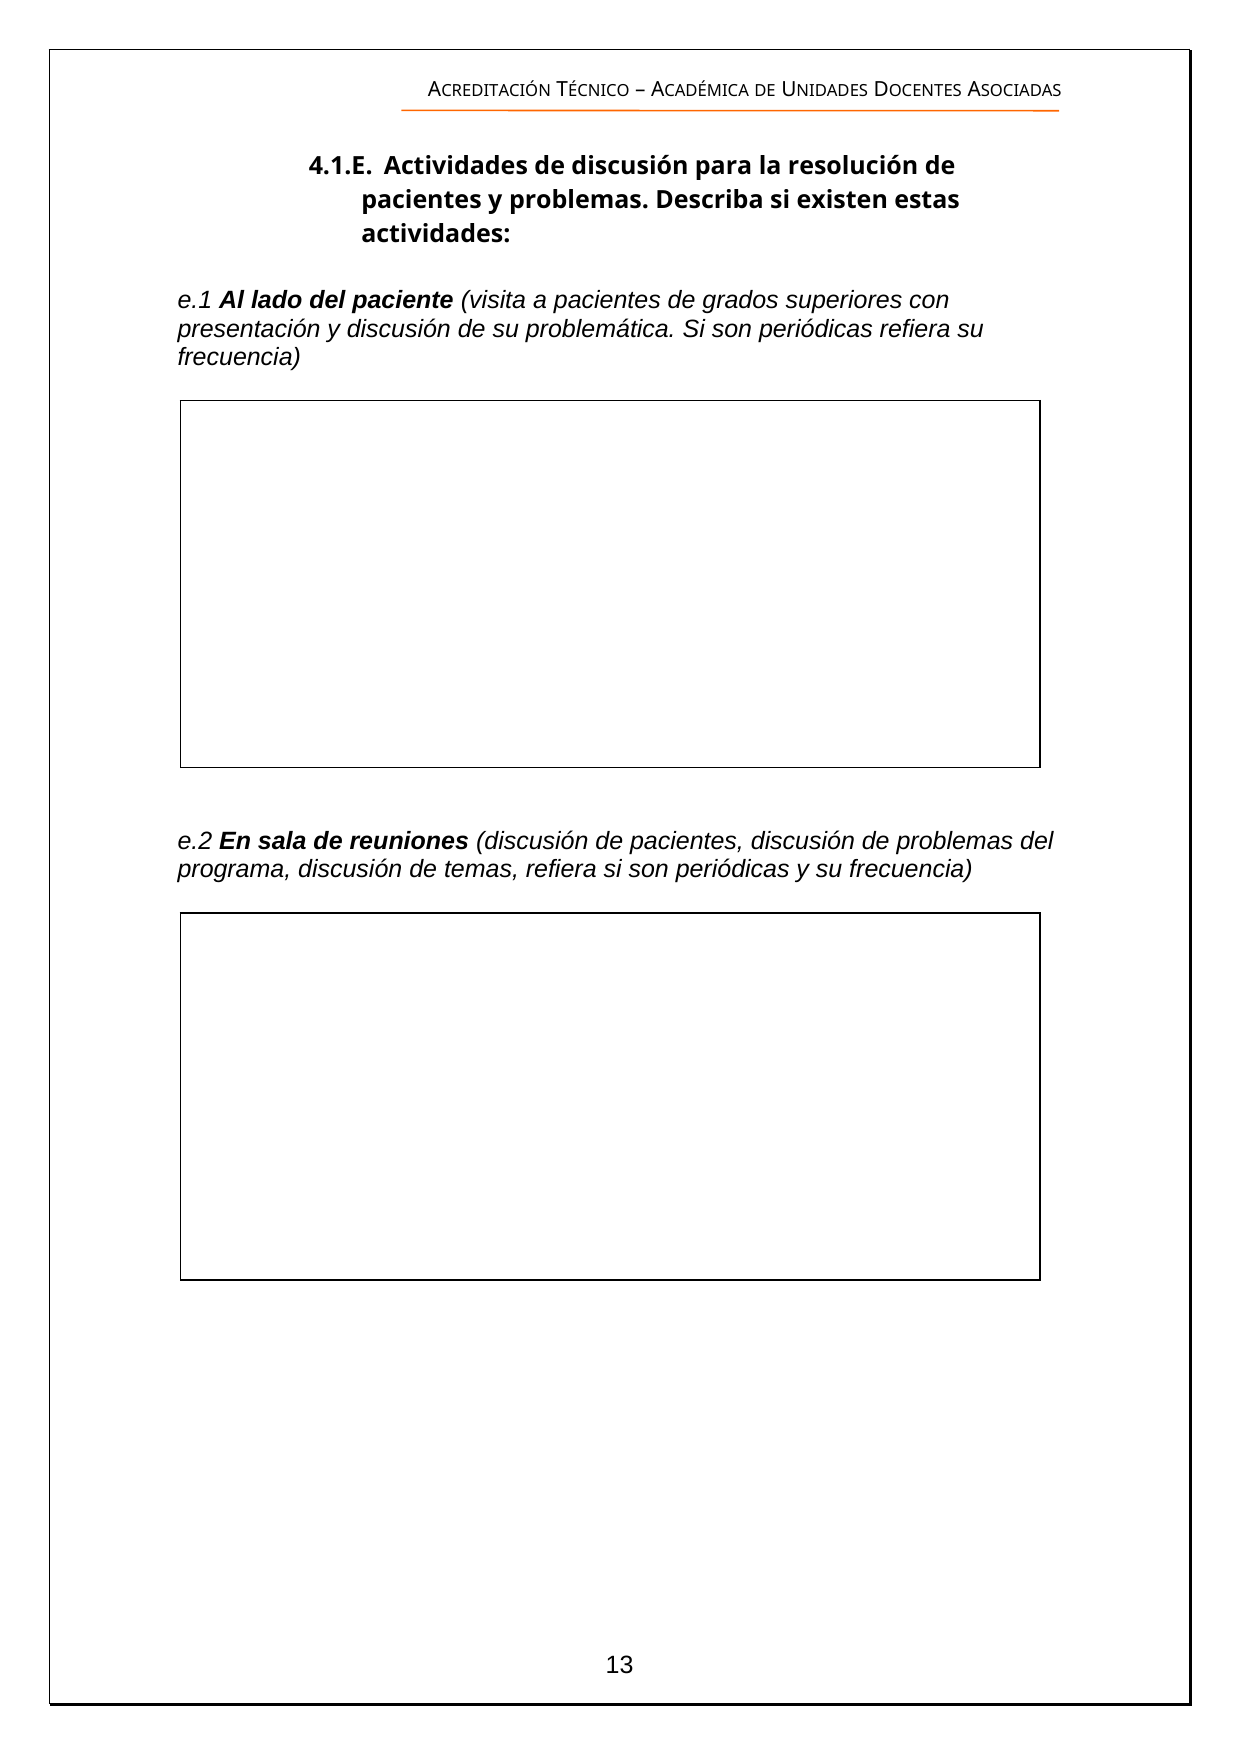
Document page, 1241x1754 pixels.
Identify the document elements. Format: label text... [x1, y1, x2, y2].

text e.2 En sala de reuniones (discusión de pacientes, discusión de problemas del programa, discusión de temas, refiera si son periódicas y su frecuencia) [177, 826, 1061, 883]
subtitle Actividades de discusión para la resolución de pacientes y problemas. Describa si existen estas actividades: [308, 148, 1061, 250]
text e.1 Al lado del paciente (visita a pacientes de grados superiores con presentación y discusión de su problemática. Si son periódicas refiera su frecuencia) [177, 285, 1061, 371]
